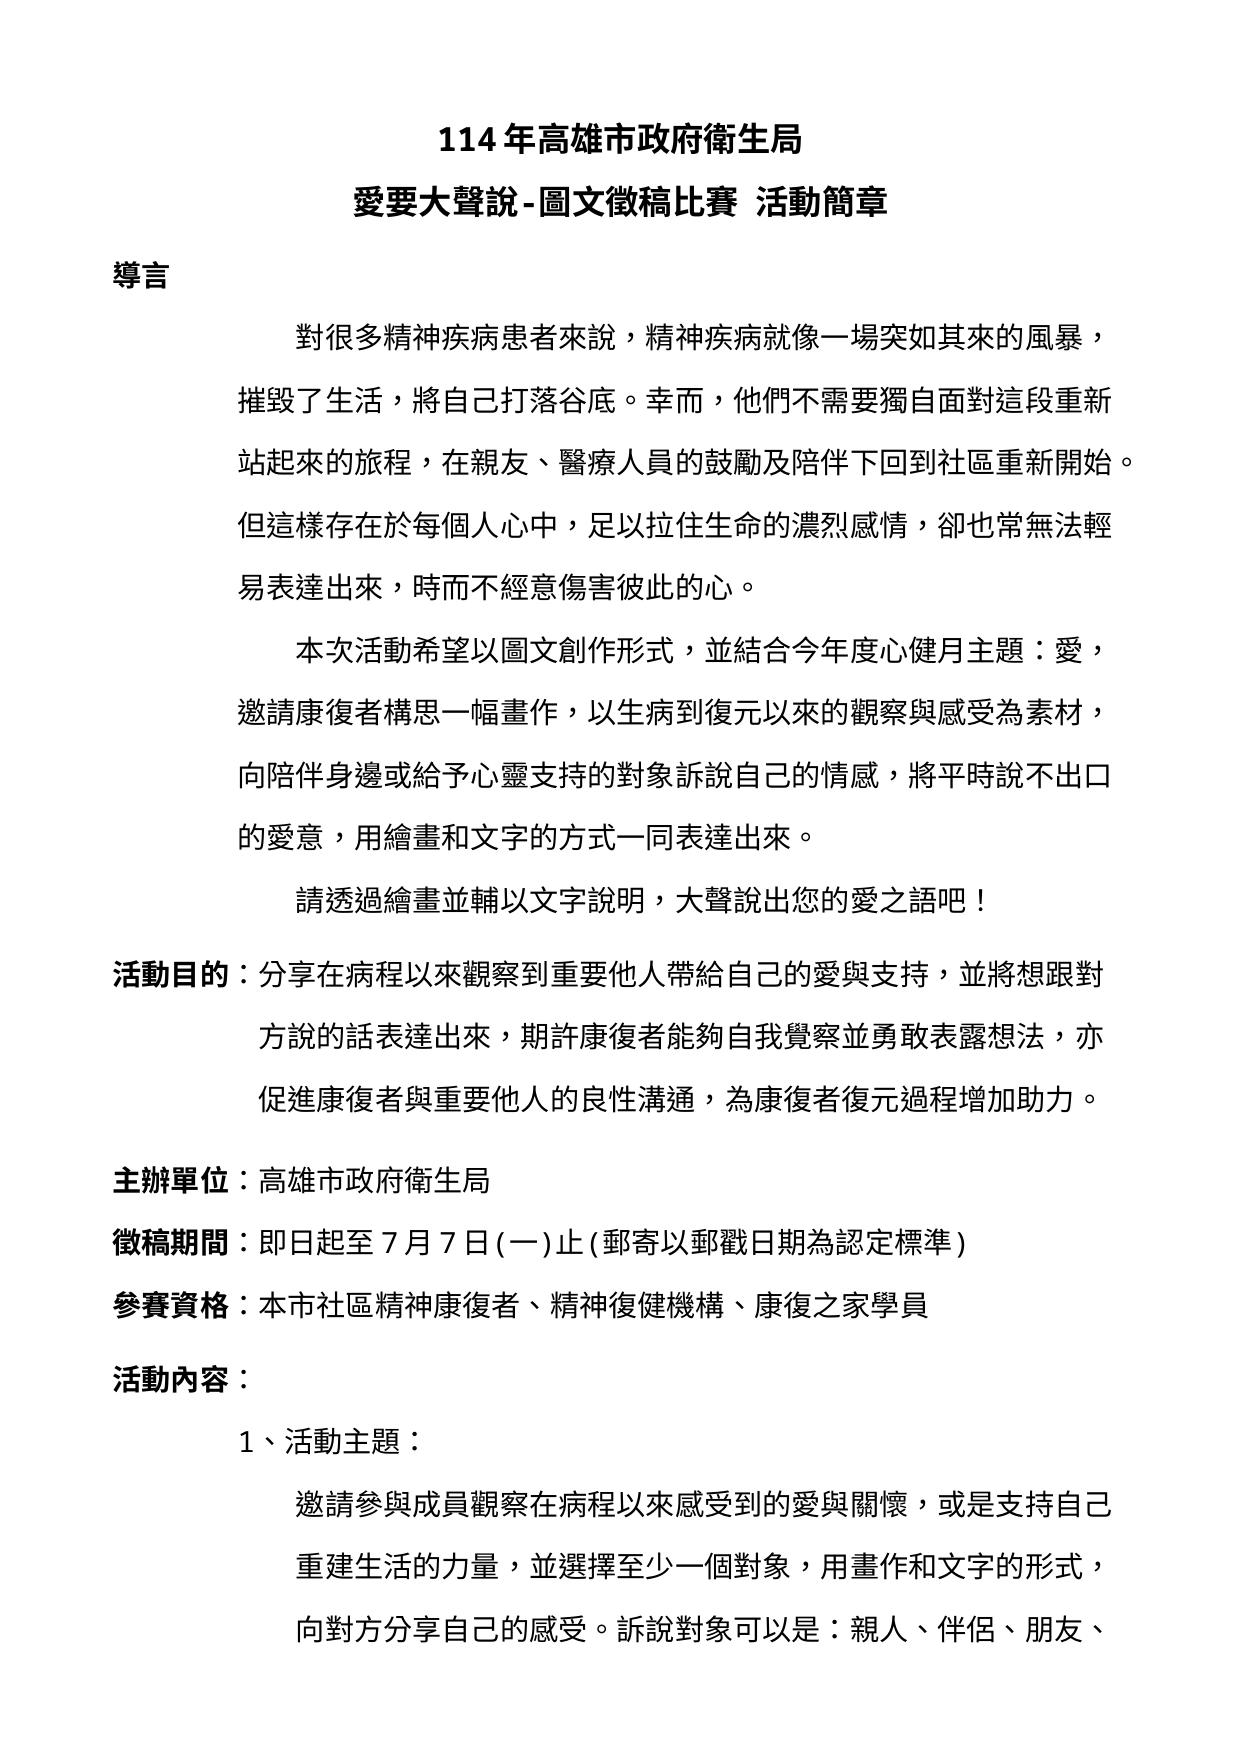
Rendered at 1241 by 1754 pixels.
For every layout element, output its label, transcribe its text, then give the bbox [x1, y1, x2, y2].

text 114年高雄市政府衛生局 [112, 96, 1128, 158]
text 導言 [112, 232, 1128, 294]
text 本次活動希望以圖文創作形式，並結合今年度心健月主題：愛，邀請康復者構思一幅畫作，以生病到復元以來的觀察與感受為素材，向陪伴身邊或給予心靈支持的對象訴說自己的情感，將平時說不出口的愛意，用繪畫和文字的方式一同表達出來。 [237, 607, 1128, 857]
text 活動目的：分享在病程以來觀察到重要他人帶給自己的愛與支持，並將想跟對方說的話表達出來，期許康復者能夠自我覺察並勇敢表露想法，亦促進康復者與重要他人的良性溝通，為康復者復元過程增加助力。 [112, 931, 1128, 1118]
text 愛要大聲說-圖文徵稿比賽 活動簡章 [112, 158, 1128, 221]
text 活動內容： [112, 1336, 1128, 1398]
text 徵稿期間：即日起至7月7日(一)止(郵寄以郵戳日期為認定標準) [112, 1199, 1128, 1262]
text 主辦單位：高雄市政府衛生局 [112, 1137, 1128, 1199]
list 活動主題： 邀請參與成員觀察在病程以來感受到的愛與關懷，或是支持自己重建生活的力量，並選擇至少一個對象，用畫作和文字的形式，向對方分享自己的感受。訴說對象可以是：親人、伴侶、朋友、 [237, 1398, 1128, 1648]
text 對很多精神疾病患者來說，精神疾病就像一場突如其來的風暴，摧毀了生活，將自己打落谷底。幸而，他們不需要獨自面對這段重新站起來的旅程，在親友、醫療人員的鼓勵及陪伴下回到社區重新開始。但這樣存在於每個人心中，足以拉住生命的濃烈感情，卻也常無法輕易表達出來，時而不經意傷害彼此的心。 [237, 294, 1128, 607]
text 參賽資格：本市社區精神康復者、精神復健機構、康復之家學員 [112, 1262, 1128, 1324]
text 請透過繪畫並輔以文字說明，大聲說出您的愛之語吧！ [237, 857, 1128, 919]
